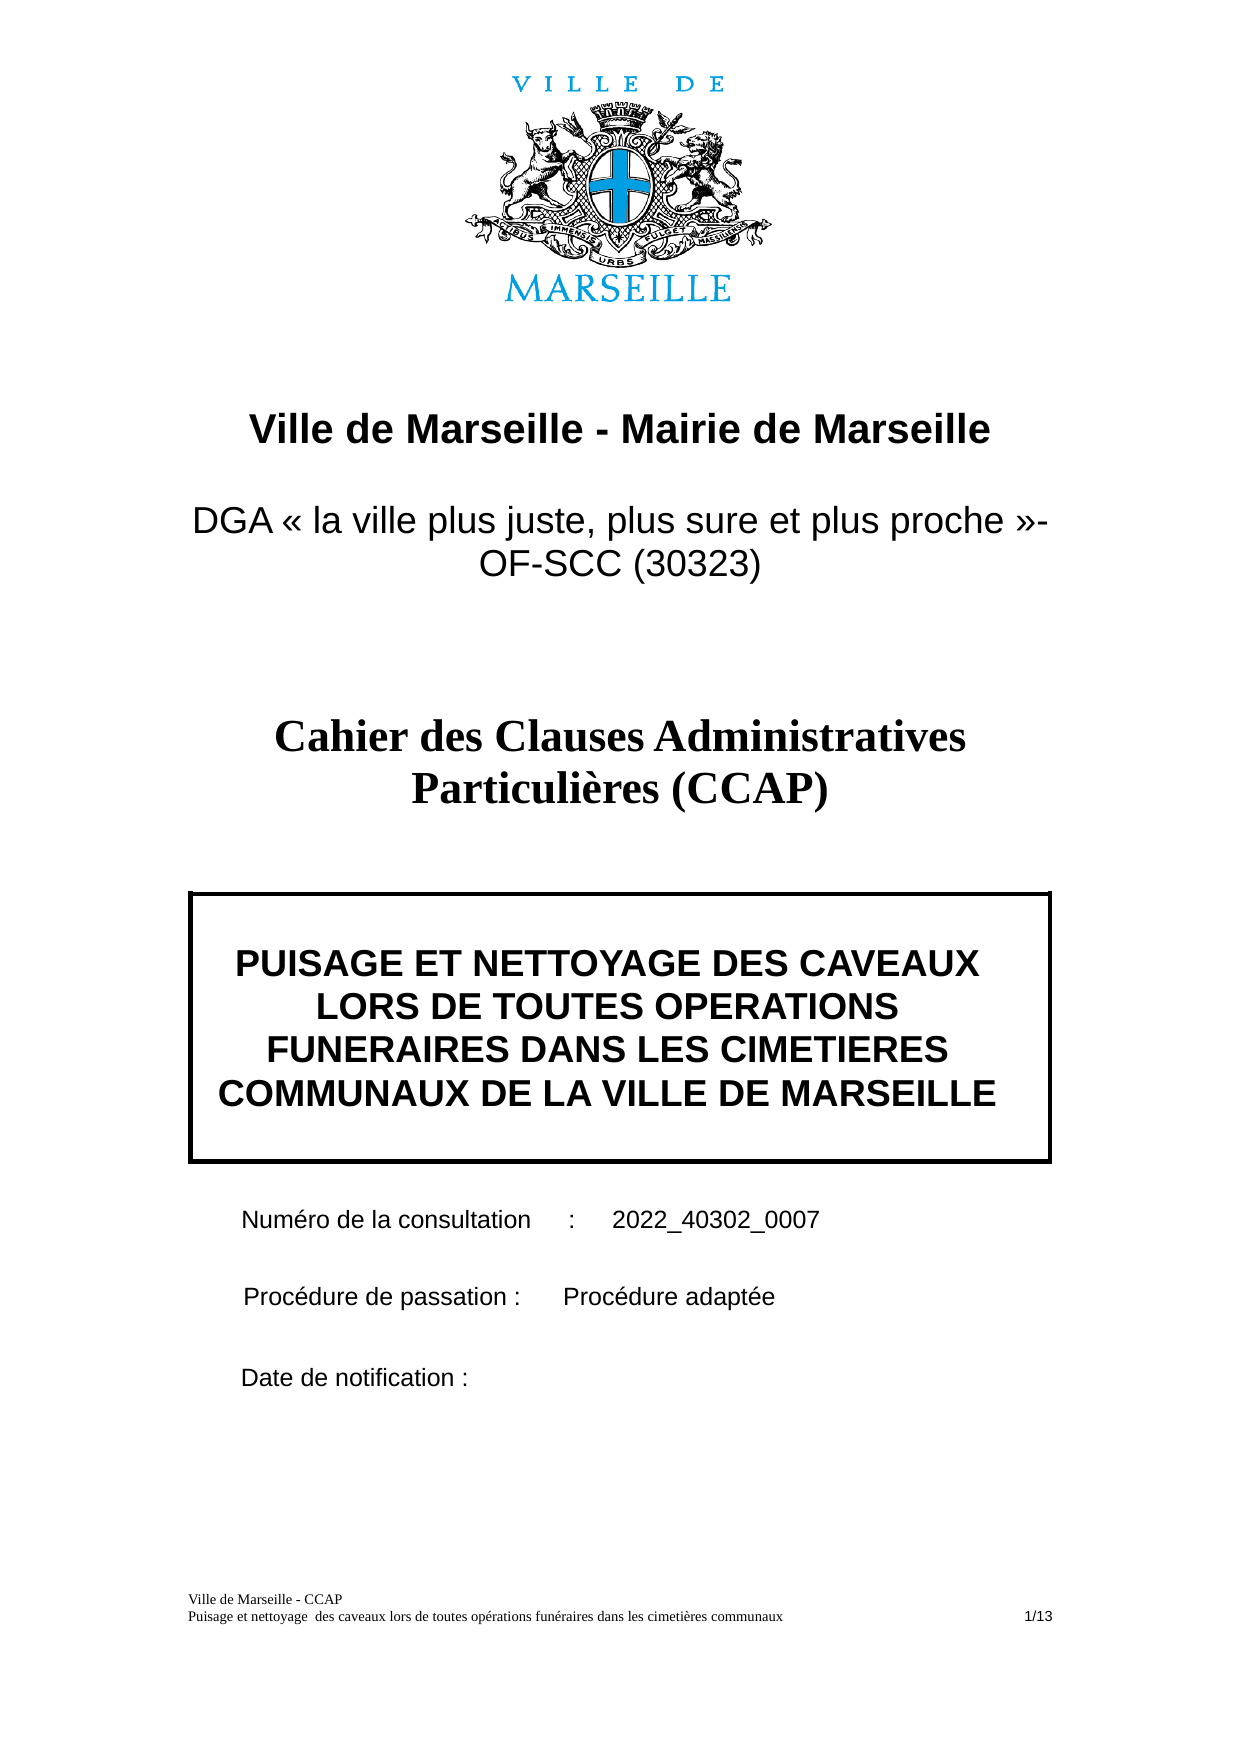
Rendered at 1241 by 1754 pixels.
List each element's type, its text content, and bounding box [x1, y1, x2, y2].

picture [462, 67, 774, 309]
text Date de notification : [241, 1363, 1052, 1392]
text Numéro de la consultation : 2022_40302_0007 [241, 1205, 1052, 1234]
text DGA « la ville plus juste, plus sure et plus proche »-OF-SCC (30323) [188, 498, 1052, 584]
text Procédure de passation : Procédure adaptée [243, 1282, 1052, 1310]
text Ville de Marseille - Mairie de Marseille [188, 404, 1052, 452]
text Cahier des Clauses Administratives Particulières (CCAP) [188, 708, 1052, 814]
text PUISAGE ET NETTOYAGE DES CAVEAUX LORS DE TOUTES OPERATIONS FUNERAIRES DANS LES CIMETIERES COMMUNAUX DE LA VILLE DE MARSEILLE [193, 934, 1048, 1114]
